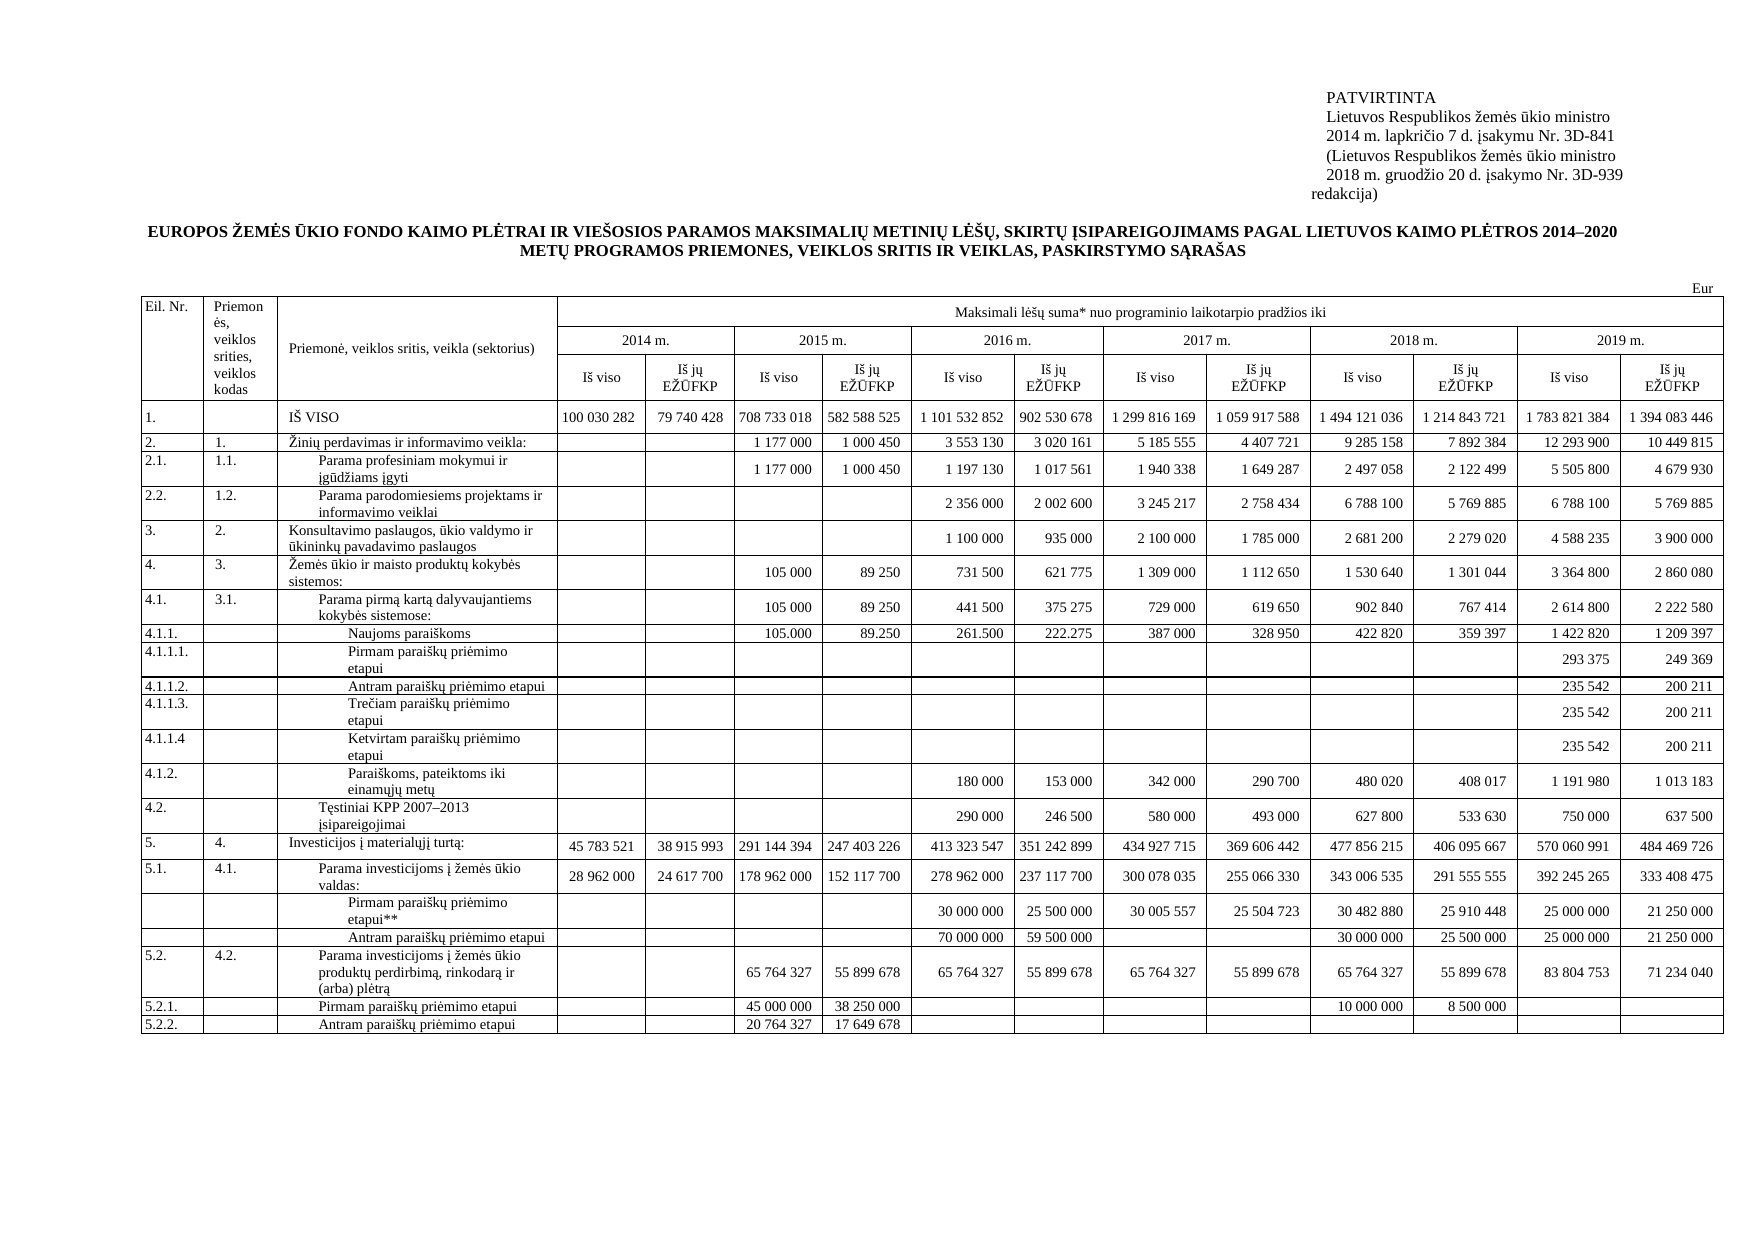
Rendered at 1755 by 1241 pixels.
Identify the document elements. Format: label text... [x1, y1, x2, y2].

table_cell 237 117 700 [1015, 860, 1103, 893]
table_cell Iš jų EŽŪFKP [1621, 355, 1723, 400]
table_cell 2 681 200 [1311, 521, 1413, 555]
table_cell [1207, 1016, 1310, 1033]
table_cell 291 555 555 [1414, 860, 1517, 893]
table_cell 750 000 [1518, 799, 1620, 832]
table_cell 25 500 000 [1015, 894, 1103, 928]
table_cell [1015, 998, 1103, 1015]
table_cell 153 000 [1015, 764, 1103, 798]
table_cell [735, 521, 822, 555]
table_cell Parama pirmą kartą dalyvaujantiems kokybės sistemose: [278, 590, 557, 624]
table_cell 89 250 [823, 556, 911, 589]
table_cell [646, 590, 734, 624]
table_cell Priemonės, veiklos srities, veiklos kodas [204, 297, 277, 400]
table_cell Pirmam paraiškų priėmimo etapui** [278, 894, 557, 928]
table_cell [558, 799, 645, 832]
table_cell 1 177 000 [735, 452, 822, 486]
table_cell [912, 643, 1014, 676]
table_cell 25 910 448 [1414, 894, 1517, 928]
table_cell 2 860 080 [1621, 556, 1723, 589]
table_header [911, 280, 1015, 296]
table_cell 1 649 287 [1207, 452, 1310, 486]
table_cell [646, 678, 734, 694]
table_cell Konsultavimo paslaugos, ūkio valdymo ir ūkininkų pavadavimo paslaugos [278, 521, 557, 555]
table_cell 255 066 330 [1207, 860, 1310, 893]
table_cell 65 764 327 [735, 947, 822, 997]
table_cell 2 758 434 [1207, 487, 1310, 520]
table_cell 65 764 327 [912, 947, 1014, 997]
table_cell 359 397 [1414, 625, 1517, 642]
table_cell 1 000 450 [823, 434, 911, 451]
table_cell 1.2. [204, 487, 277, 520]
table_cell Priemonė, veiklos sritis, veikla (sektorius) [278, 297, 557, 400]
table_cell [646, 695, 734, 729]
table_cell [142, 929, 203, 946]
table_cell [823, 678, 911, 694]
table_cell 200 211 [1621, 730, 1723, 763]
table_cell 152 117 700 [823, 860, 911, 893]
table_cell 441 500 [912, 590, 1014, 624]
table_cell 729 000 [1104, 590, 1206, 624]
table_cell [646, 998, 734, 1015]
table_cell 246 500 [1015, 799, 1103, 832]
table_cell 71 234 040 [1621, 947, 1723, 997]
table_cell [1104, 929, 1206, 946]
table_cell 21 250 000 [1621, 894, 1723, 928]
table_cell 477 856 215 [1311, 834, 1413, 859]
table_cell Žinių perdavimas ir informavimo veikla: [278, 434, 557, 451]
table_cell 1 017 561 [1015, 452, 1103, 486]
table_cell 533 630 [1414, 799, 1517, 832]
table_cell [646, 521, 734, 555]
table_cell 24 617 700 [646, 860, 734, 893]
table_cell 767 414 [1414, 590, 1517, 624]
table_cell Iš viso [1311, 355, 1413, 400]
table_cell Iš viso [912, 355, 1014, 400]
table_cell 30 482 880 [1311, 894, 1413, 928]
text PATVIRTINTA [1311, 88, 1636, 107]
table_cell [735, 678, 822, 694]
table_cell 100 030 282 [558, 401, 645, 433]
table_cell Naujoms paraiškoms [278, 625, 557, 642]
table_cell [912, 678, 1014, 694]
table_cell 1 101 532 852 [912, 401, 1014, 433]
table_cell 2019 m. [1518, 327, 1723, 353]
table_cell 89 250 [823, 590, 911, 624]
table_cell 7 892 384 [1414, 434, 1517, 451]
table_cell 4.2. [142, 799, 203, 832]
table_cell 105 000 [735, 590, 822, 624]
table_cell [823, 730, 911, 763]
table_cell 1 059 917 588 [1207, 401, 1310, 433]
table_cell 65 764 327 [1311, 947, 1413, 997]
table_cell 328 950 [1207, 625, 1310, 642]
table_cell [1207, 998, 1310, 1015]
table_cell [558, 764, 645, 798]
table_cell IŠ VISO [278, 401, 557, 433]
table_cell 342 000 [1104, 764, 1206, 798]
table_cell 55 899 678 [1015, 947, 1103, 997]
table_cell 6 788 100 [1311, 487, 1413, 520]
table_cell 2 497 058 [1311, 452, 1413, 486]
table_header [1517, 280, 1621, 296]
table_cell 1 191 980 [1518, 764, 1620, 798]
table_cell Maksimali lėšų suma* nuo programinio laikotarpio pradžios iki [558, 297, 1723, 326]
table_header [1015, 280, 1103, 296]
table_cell 12 293 900 [1518, 434, 1620, 451]
table_cell 2016 m. [912, 327, 1103, 353]
table_cell [1104, 643, 1206, 676]
table_cell [912, 730, 1014, 763]
table_cell [646, 1016, 734, 1033]
table_cell Parama investicijoms į žemės ūkio produktų perdirbimą, rinkodarą ir (arba) plėtrą [278, 947, 557, 997]
table_cell [735, 799, 822, 832]
table_cell 247 403 226 [823, 834, 911, 859]
table_cell 4.1.1.2. [142, 678, 203, 694]
table_cell [735, 695, 822, 729]
table_cell 4.1. [142, 590, 203, 624]
table_cell 4.1.2. [142, 764, 203, 798]
table_cell [1104, 998, 1206, 1015]
table_cell [558, 998, 645, 1015]
table_cell 2 100 000 [1104, 521, 1206, 555]
table_cell 2 002 600 [1015, 487, 1103, 520]
table_cell 582 588 525 [823, 401, 911, 433]
table_cell [646, 452, 734, 486]
table_cell [1518, 1016, 1620, 1033]
table_cell [558, 643, 645, 676]
table_cell [646, 487, 734, 520]
table_cell [204, 401, 277, 433]
table_cell 4 679 930 [1621, 452, 1723, 486]
table_cell 708 733 018 [735, 401, 822, 433]
table_cell 20 764 327 [735, 1016, 822, 1033]
table_cell 1 940 338 [1104, 452, 1206, 486]
table_cell 4 588 235 [1518, 521, 1620, 555]
table_cell 637 500 [1621, 799, 1723, 832]
table_cell [204, 929, 277, 946]
table_cell 570 060 991 [1518, 834, 1620, 859]
table_cell 178 962 000 [735, 860, 822, 893]
table_cell Eil. Nr. [142, 297, 203, 400]
table_cell [735, 929, 822, 946]
table_cell 1 394 083 446 [1621, 401, 1723, 433]
table_cell 3 900 000 [1621, 521, 1723, 555]
table_cell Iš jų EŽŪFKP [823, 355, 911, 400]
table_cell [204, 695, 277, 729]
table_cell 59 500 000 [1015, 929, 1103, 946]
table_cell 5.2.2. [142, 1016, 203, 1033]
table_cell 6 788 100 [1518, 487, 1620, 520]
table_cell 387 000 [1104, 625, 1206, 642]
table_cell 1 530 640 [1311, 556, 1413, 589]
table_header [204, 280, 277, 296]
table_cell [1311, 695, 1413, 729]
table_cell 1. [142, 401, 203, 433]
table_cell 1 494 121 036 [1311, 401, 1413, 433]
text Lietuvos Respublikos žemės ūkio ministro [1311, 107, 1636, 126]
table_cell 83 804 753 [1518, 947, 1620, 997]
table_cell 235 542 [1518, 695, 1620, 729]
table_cell 1 100 000 [912, 521, 1014, 555]
table_cell [735, 643, 822, 676]
table_cell 45 000 000 [735, 998, 822, 1015]
table_cell 4. [142, 556, 203, 589]
table_cell [646, 929, 734, 946]
table_cell Iš jų EŽŪFKP [1207, 355, 1310, 400]
table_cell 25 504 723 [1207, 894, 1310, 928]
table_cell 290 000 [912, 799, 1014, 832]
table_cell Antram paraiškų priėmimo etapui [278, 678, 557, 694]
table_cell [558, 947, 645, 997]
table_cell Trečiam paraiškų priėmimo etapui [278, 695, 557, 729]
table_cell [204, 764, 277, 798]
table_cell [142, 894, 203, 928]
table_cell [735, 894, 822, 928]
table_cell Iš jų EŽŪFKP [1414, 355, 1517, 400]
table_cell 1 013 183 [1621, 764, 1723, 798]
table_cell 5 769 885 [1621, 487, 1723, 520]
table_cell [204, 894, 277, 928]
table_cell [912, 1016, 1014, 1033]
table_cell [1414, 730, 1517, 763]
table_cell [1104, 695, 1206, 729]
table_cell [558, 487, 645, 520]
table_cell Iš viso [558, 355, 645, 400]
table_cell 2017 m. [1104, 327, 1310, 353]
table_cell 261.500 [912, 625, 1014, 642]
table_cell 235 542 [1518, 678, 1620, 694]
table_cell 38 915 993 [646, 834, 734, 859]
table_cell [823, 929, 911, 946]
table_cell 89.250 [823, 625, 911, 642]
table_cell 333 408 475 [1621, 860, 1723, 893]
table_cell [646, 643, 734, 676]
table_cell Pirmam paraiškų priėmimo etapui [278, 998, 557, 1015]
table_cell [1015, 1016, 1103, 1033]
table_cell 4 407 721 [1207, 434, 1310, 451]
table_cell 1 785 000 [1207, 521, 1310, 555]
table_cell 30 005 557 [1104, 894, 1206, 928]
table_cell 3 553 130 [912, 434, 1014, 451]
table_cell [1207, 695, 1310, 729]
table_cell 902 530 678 [1015, 401, 1103, 433]
table_cell Tęstiniai KPP 2007–2013 įsipareigojimai [278, 799, 557, 832]
table_cell [735, 730, 822, 763]
table_cell Paraiškoms, pateiktoms iki einamųjų metų [278, 764, 557, 798]
table_cell 105.000 [735, 625, 822, 642]
table_cell 65 764 327 [1104, 947, 1206, 997]
table_cell [558, 695, 645, 729]
table_cell [646, 894, 734, 928]
table_cell [1414, 695, 1517, 729]
table_cell 25 500 000 [1414, 929, 1517, 946]
table_cell 480 020 [1311, 764, 1413, 798]
table_cell 25 000 000 [1518, 929, 1620, 946]
table_cell 4. [204, 834, 277, 859]
table_cell 30 000 000 [912, 894, 1014, 928]
table_cell [558, 678, 645, 694]
table_cell 935 000 [1015, 521, 1103, 555]
table_cell 70 000 000 [912, 929, 1014, 946]
table_cell 406 095 667 [1414, 834, 1517, 859]
table_cell [646, 434, 734, 451]
table_cell 4.2. [204, 947, 277, 997]
table_cell 619 650 [1207, 590, 1310, 624]
table_cell Žemės ūkio ir maisto produktų kokybės sistemos: [278, 556, 557, 589]
table_cell [1311, 1016, 1413, 1033]
table_header [1207, 280, 1311, 296]
table_cell 3. [142, 521, 203, 555]
table_cell [204, 678, 277, 694]
table_cell [823, 764, 911, 798]
table_cell [823, 521, 911, 555]
text EUROPOS ŽEMĖS ŪKIO FONDO KAIMO PLĖTRAI IR VIEŠOSIOS PARAMOS MAKSIMALIŲ METINIŲ LĖŠŲ, SKIRTŲ ĮSIPAREIGOJIMAMS PAGAL LIETUVOS KAIMO PLĖTROS 2014–2020 METŲ PROGRAMOS PRIEMONES, VEIKLOS SRITIS IR VEIKLAS, PASKIRSTYMO SĄRAŠAS [130, 222, 1636, 260]
table_cell 1 000 450 [823, 452, 911, 486]
table_cell 1 299 816 169 [1104, 401, 1206, 433]
table_cell 8 500 000 [1414, 998, 1517, 1015]
table_cell 55 899 678 [1414, 947, 1517, 997]
table_cell 10 449 815 [1621, 434, 1723, 451]
text (Lietuvos Respublikos žemės ūkio ministro [1311, 145, 1636, 164]
table_cell 180 000 [912, 764, 1014, 798]
table_cell 293 375 [1518, 643, 1620, 676]
table_cell [1311, 678, 1413, 694]
table_header Eur [1621, 280, 1724, 296]
table_header [141, 280, 203, 296]
table_cell [1104, 678, 1206, 694]
table_cell Investicijos į materialųjį turtą: [278, 834, 557, 859]
table_cell [646, 730, 734, 763]
table_cell [1104, 730, 1206, 763]
table_cell Antram paraiškų priėmimo etapui [278, 929, 557, 946]
table_cell 1 112 650 [1207, 556, 1310, 589]
table_cell 249 369 [1621, 643, 1723, 676]
table_cell [558, 452, 645, 486]
table_cell 55 899 678 [823, 947, 911, 997]
table_cell 627 800 [1311, 799, 1413, 832]
table_cell [558, 434, 645, 451]
table_cell [823, 894, 911, 928]
table_cell [558, 521, 645, 555]
table_cell 1 209 397 [1621, 625, 1723, 642]
table_cell 300 078 035 [1104, 860, 1206, 893]
table_cell 5. [142, 834, 203, 859]
table_cell 493 000 [1207, 799, 1310, 832]
table_cell 5 769 885 [1414, 487, 1517, 520]
table_cell 621 775 [1015, 556, 1103, 589]
table_cell [1015, 678, 1103, 694]
table_cell 1 301 044 [1414, 556, 1517, 589]
table_cell 9 285 158 [1311, 434, 1413, 451]
table_cell [735, 764, 822, 798]
table_cell 408 017 [1414, 764, 1517, 798]
table_cell 25 000 000 [1518, 894, 1620, 928]
table_cell [1015, 643, 1103, 676]
table_cell [1311, 643, 1413, 676]
table_cell 45 783 521 [558, 834, 645, 859]
table_header [1311, 280, 1414, 296]
table_cell [204, 799, 277, 832]
table_cell 1 309 000 [1104, 556, 1206, 589]
table_cell 4.1.1.3. [142, 695, 203, 729]
table_cell Parama investicijoms į žemės ūkio valdas: [278, 860, 557, 893]
table_cell 3. [204, 556, 277, 589]
table_cell 2. [142, 434, 203, 451]
table_cell [646, 625, 734, 642]
table_cell [646, 947, 734, 997]
table_cell [1621, 998, 1723, 1015]
table_cell [558, 1016, 645, 1033]
table_cell 3.1. [204, 590, 277, 624]
table_header [1414, 280, 1517, 296]
table_cell 4.1. [204, 860, 277, 893]
table_cell 1. [204, 434, 277, 451]
table_cell Iš viso [1518, 355, 1620, 400]
table_cell 2014 m. [558, 327, 734, 353]
text 2018 m. gruodžio 20 d. įsakymo Nr. 3D-939 redakcija) [1311, 164, 1636, 203]
table_cell 5 505 800 [1518, 452, 1620, 486]
table_cell [1414, 643, 1517, 676]
table_cell [1015, 730, 1103, 763]
table_cell 291 144 394 [735, 834, 822, 859]
table_cell [1207, 678, 1310, 694]
table_cell 28 962 000 [558, 860, 645, 893]
table_cell 1 783 821 384 [1518, 401, 1620, 433]
table_cell Iš jų EŽŪFKP [646, 355, 734, 400]
table_cell 2 279 020 [1414, 521, 1517, 555]
table_cell 3 020 161 [1015, 434, 1103, 451]
table_cell 222.275 [1015, 625, 1103, 642]
table_cell [1207, 929, 1310, 946]
table_cell 4.1.1.4 [142, 730, 203, 763]
table_cell 21 250 000 [1621, 929, 1723, 946]
table_cell Pirmam paraiškų priėmimo etapui [278, 643, 557, 676]
table_cell [912, 695, 1014, 729]
table_cell [204, 998, 277, 1015]
table_cell [1015, 695, 1103, 729]
table_cell [204, 625, 277, 642]
table_cell [735, 487, 822, 520]
table_cell Parama profesiniam mokymui ir įgūdžiams įgyti [278, 452, 557, 486]
table_header [557, 280, 911, 296]
table_cell [646, 556, 734, 589]
table_cell 2 222 580 [1621, 590, 1723, 624]
table_cell 200 211 [1621, 695, 1723, 729]
table_cell [204, 1016, 277, 1033]
table_cell 580 000 [1104, 799, 1206, 832]
table_cell [823, 799, 911, 832]
table_cell [1414, 678, 1517, 694]
table_cell [204, 730, 277, 763]
table_cell 235 542 [1518, 730, 1620, 763]
table_cell [1207, 643, 1310, 676]
table_cell 290 700 [1207, 764, 1310, 798]
table_cell 902 840 [1311, 590, 1413, 624]
table_cell 5.1. [142, 860, 203, 893]
table_cell 278 962 000 [912, 860, 1014, 893]
table_cell 413 323 547 [912, 834, 1014, 859]
table_cell Iš viso [1104, 355, 1206, 400]
table_cell 1 177 000 [735, 434, 822, 451]
table_cell 5.2. [142, 947, 203, 997]
table_cell 10 000 000 [1311, 998, 1413, 1015]
table_cell 4.1.1. [142, 625, 203, 642]
table_cell 2.1. [142, 452, 203, 486]
table_cell [558, 730, 645, 763]
table_cell [1207, 730, 1310, 763]
table_cell 3 364 800 [1518, 556, 1620, 589]
table_cell [823, 487, 911, 520]
table_cell [823, 643, 911, 676]
table_cell 200 211 [1621, 678, 1723, 694]
table_cell 731 500 [912, 556, 1014, 589]
table_header [277, 280, 557, 296]
table_cell [558, 929, 645, 946]
table_cell 392 245 265 [1518, 860, 1620, 893]
table_cell [204, 643, 277, 676]
table_cell 351 242 899 [1015, 834, 1103, 859]
table_cell [558, 556, 645, 589]
table_cell 422 820 [1311, 625, 1413, 642]
table_cell 17 649 678 [823, 1016, 911, 1033]
table_cell 2015 m. [735, 327, 911, 353]
table_cell 30 000 000 [1311, 929, 1413, 946]
table_cell Antram paraiškų priėmimo etapui [278, 1016, 557, 1033]
table_cell [912, 998, 1014, 1015]
table_cell 2 614 800 [1518, 590, 1620, 624]
table_cell 434 927 715 [1104, 834, 1206, 859]
table_cell 484 469 726 [1621, 834, 1723, 859]
table_cell 1 214 843 721 [1414, 401, 1517, 433]
table_cell 2018 m. [1311, 327, 1517, 353]
table_cell Parama parodomiesiems projektams ir informavimo veiklai [278, 487, 557, 520]
table_cell [823, 695, 911, 729]
table_cell Iš jų EŽŪFKP [1015, 355, 1103, 400]
table_header [1103, 280, 1207, 296]
table_cell Iš viso [735, 355, 822, 400]
table_cell [1518, 998, 1620, 1015]
table_cell 369 606 442 [1207, 834, 1310, 859]
table_cell 2 122 499 [1414, 452, 1517, 486]
table_cell Ketvirtam paraiškų priėmimo etapui [278, 730, 557, 763]
table_cell 2 356 000 [912, 487, 1014, 520]
table_cell 343 006 535 [1311, 860, 1413, 893]
table_cell 1 422 820 [1518, 625, 1620, 642]
table_cell 1 197 130 [912, 452, 1014, 486]
table_cell [558, 590, 645, 624]
table_cell 5.2.1. [142, 998, 203, 1015]
table_cell [558, 894, 645, 928]
table_cell 105 000 [735, 556, 822, 589]
table_cell [1414, 1016, 1517, 1033]
table_cell [646, 764, 734, 798]
table_cell 2. [204, 521, 277, 555]
table_cell 2.2. [142, 487, 203, 520]
table_cell [1621, 1016, 1723, 1033]
table_cell 5 185 555 [1104, 434, 1206, 451]
table_cell [1311, 730, 1413, 763]
table_cell 55 899 678 [1207, 947, 1310, 997]
table_cell 375 275 [1015, 590, 1103, 624]
table_cell 4.1.1.1. [142, 643, 203, 676]
table_cell [646, 799, 734, 832]
table_cell 79 740 428 [646, 401, 734, 433]
text 2014 m. lapkričio 7 d. įsakymu Nr. 3D-841 [1311, 126, 1636, 145]
table_cell 3 245 217 [1104, 487, 1206, 520]
table_cell [1104, 1016, 1206, 1033]
table_cell 1.1. [204, 452, 277, 486]
table_cell [558, 625, 645, 642]
table_cell 38 250 000 [823, 998, 911, 1015]
